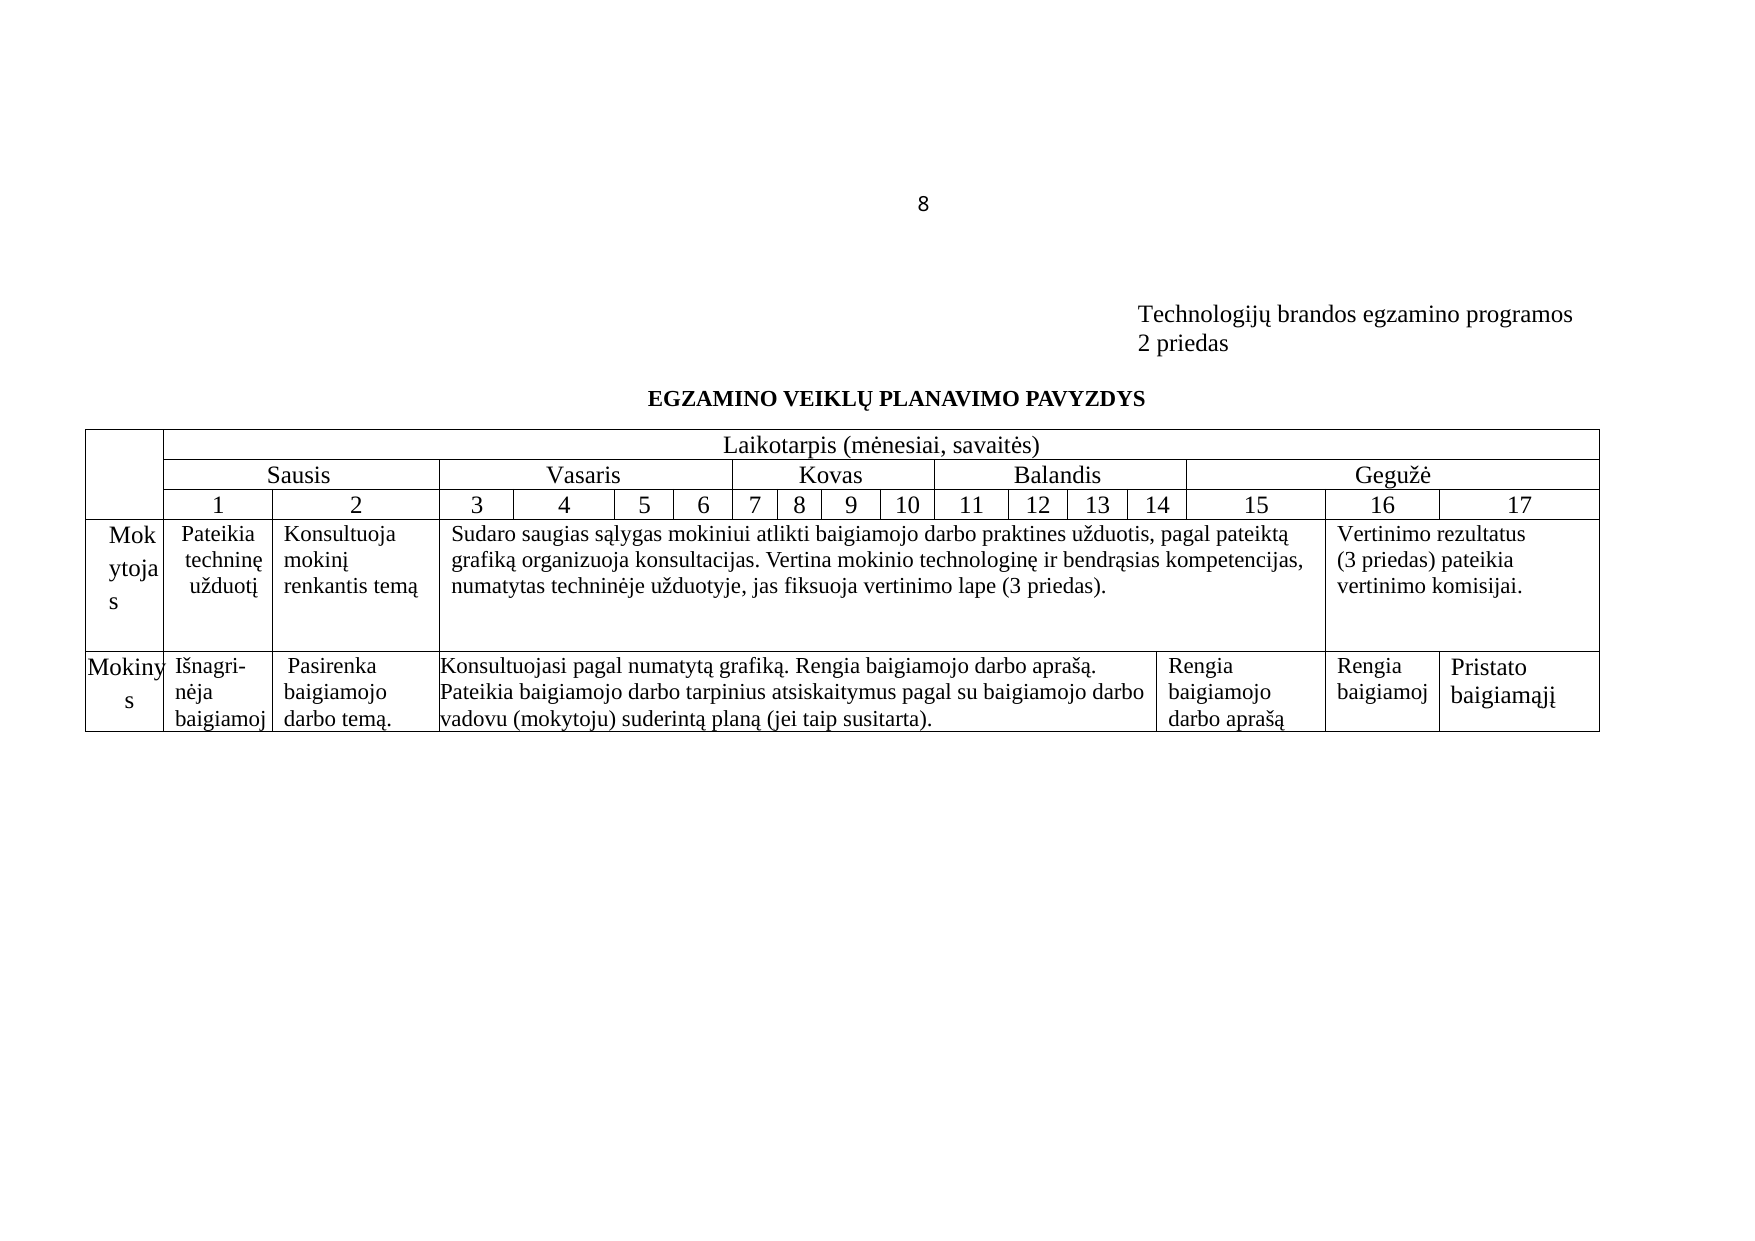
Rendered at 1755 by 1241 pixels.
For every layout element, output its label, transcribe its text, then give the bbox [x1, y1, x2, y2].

table_cell 3 [440, 490, 513, 519]
table_cell Konsultuoja mokinį renkantis temą [273, 520, 439, 651]
table_cell Rengia baigiamojo darbo aprašą [1157, 652, 1325, 731]
table_cell 15 [1187, 490, 1325, 519]
table_cell 4 [514, 490, 614, 519]
text 2 priedas [119, 328, 1668, 357]
table_cell Mokinys [86, 652, 163, 731]
table_cell Konsultuojasi pagal numatytą grafiką. Rengia baigiamojo darbo aprašą. Pateikia baigiamojo darbo tarpinius atsiskaitymus pagal su baigiamojo darbo vadovu (mokytoju) suderintą planą (jei taip susitarta). [440, 652, 1156, 731]
table_cell Gegužė [1187, 460, 1599, 489]
table_cell Sudaro saugias sąlygas mokiniui atlikti baigiamojo darbo praktines užduotis, pagal pateiktą grafiką organizuoja konsultacijas. Vertina mokinio technologinę ir bendrąsias kompetencijas, numatytas techninėje užduotyje, jas fiksuoja vertinimo lape (3 priedas). [440, 520, 1325, 651]
text Technologijų brandos egzamino programos [119, 299, 1668, 328]
table_cell 1 [164, 490, 272, 519]
table_cell 9 [822, 490, 880, 519]
table_cell Pasirenka baigiamojo darbo temą. [273, 652, 439, 731]
table_cell Išnagri-nėja baigiamoj [164, 652, 272, 731]
table_cell 16 [1326, 490, 1439, 519]
table_cell 5 [615, 490, 673, 519]
table_cell 2 [273, 490, 439, 519]
table_cell Mokytojas [86, 520, 163, 651]
table_cell 17 [1440, 490, 1599, 519]
table_cell Vasaris [440, 460, 732, 489]
table_cell 10 [881, 490, 934, 519]
table_cell Balandis [935, 460, 1186, 489]
table_header [86, 430, 163, 519]
table_header Laikotarpis (mėnesiai, savaitės) [164, 430, 1599, 459]
table_cell 8 [778, 490, 821, 519]
table_cell 14 [1128, 490, 1186, 519]
table_cell Rengia baigiamoj [1326, 652, 1439, 731]
table_cell 6 [674, 490, 732, 519]
table_cell 11 [935, 490, 1008, 519]
table_cell Pateikia techninę užduotį [164, 520, 272, 651]
table_cell 7 [733, 490, 777, 519]
table_cell Kovas [733, 460, 934, 489]
table_cell Sausis [164, 460, 439, 489]
text EGZAMINO VEIKLŲ PLANAVIMO PAVYZDYS [89, 385, 1668, 411]
table_cell 13 [1068, 490, 1127, 519]
table_cell Pristato baigiamąjį [1440, 652, 1599, 731]
table_cell Vertinimo rezultatus (3 priedas) pateikia vertinimo komisijai. [1326, 520, 1599, 651]
table_cell 12 [1009, 490, 1067, 519]
